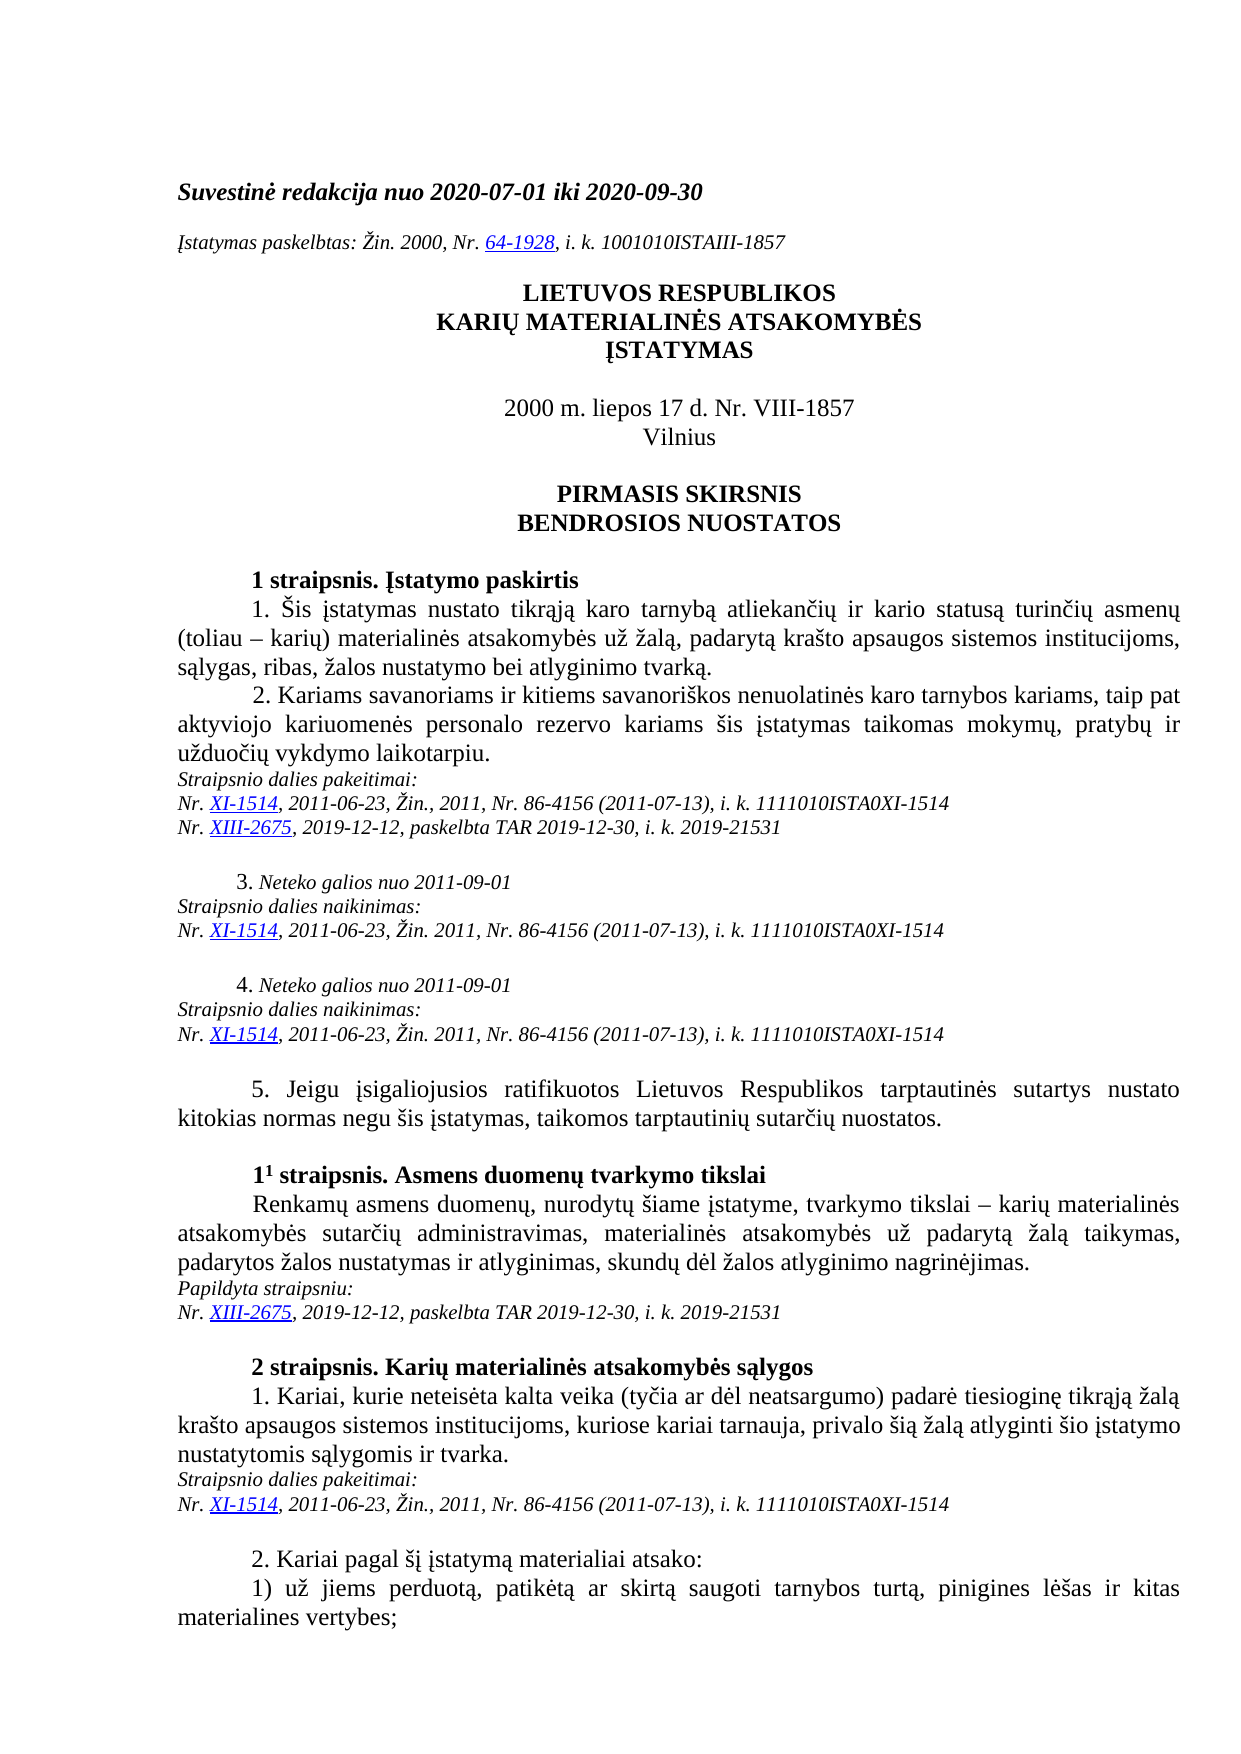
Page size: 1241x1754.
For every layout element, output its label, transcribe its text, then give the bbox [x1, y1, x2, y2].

text 1. Kariai, kurie neteisėta kalta veika (tyčia ar dėl neatsargumo) padarė tiesioginę tikrąją žalą krašto apsaugos sistemos institucijoms, kuriose kariai tarnauja, privalo šią žalą atlyginti šio įstatymo nustatytomis sąlygomis ir tvarka. [177, 1381, 1181, 1467]
text 11 straipsnis. Asmens duomenų tvarkymo tikslai [177, 1161, 1181, 1189]
text Straipsnio dalies pakeitimai: [177, 1467, 1181, 1491]
text 2 straipsnis. Karių materialinės atsakomybės sąlygos [177, 1352, 1181, 1381]
text Nr. XIII-2675, 2019-12-12, paskelbta TAR 2019-12-30, i. k. 2019-21531 [177, 815, 1181, 839]
text Suvestinė redakcija nuo 2020-07-01 iki 2020-09-30 [177, 177, 1181, 206]
text Įstatymas paskelbtas: Žin. 2000, Nr. 64-1928, i. k. 1001010ISTAIII-1857 [177, 230, 1181, 254]
text Nr. XI-1514, 2011-06-23, Žin., 2011, Nr. 86-4156 (2011-07-13), i. k. 1111010ISTA0XI-1514 [177, 791, 1181, 815]
text 1 straipsnis. Įstatymo paskirtis [177, 566, 1181, 594]
text Nr. XI-1514, 2011-06-23, Žin. 2011, Nr. 86-4156 (2011-07-13), i. k. 1111010ISTA0XI-1514 [177, 918, 1181, 942]
text 2000 m. liepos 17 d. Nr. VIII-1857 [177, 393, 1181, 422]
text 2. Kariai pagal šį įstatymą materialiai atsako: [177, 1544, 1181, 1573]
text Papildyta straipsniu: [177, 1276, 1181, 1299]
text 5. Jeigu įsigaliojusios ratifikuotos Lietuvos Respublikos tarptautinės sutartys nustato kitokias normas negu šis įstatymas, taikomos tarptautinių sutarčių nuostatos. [177, 1074, 1181, 1132]
text LIETUVOS RESPUBLIKOS KARIŲ MATERIALINĖS ATSAKOMYBĖS ĮSTATYMAS [177, 278, 1181, 364]
text 1) už jiems perduotą, patikėtą ar skirtą saugoti tarnybos turtą, pinigines lėšas ir kitas materialines vertybes; [177, 1573, 1181, 1631]
text Nr. XI-1514, 2011-06-23, Žin. 2011, Nr. 86-4156 (2011-07-13), i. k. 1111010ISTA0XI-1514 [177, 1021, 1181, 1046]
text Straipsnio dalies naikinimas: [177, 894, 1181, 918]
text Straipsnio dalies naikinimas: [177, 997, 1181, 1021]
text Vilnius [177, 422, 1181, 451]
text 4. Neteko galios nuo 2011-09-01 [177, 971, 1181, 997]
subtitle PIRMASIS SKIRSNIS [177, 479, 1181, 508]
text 3. Neteko galios nuo 2011-09-01 [177, 868, 1181, 894]
text Straipsnio dalies pakeitimai: [177, 767, 1181, 791]
text 1. Šis įstatymas nustato tikrąją karo tarnybą atliekančių ir kario statusą turinčių asmenų (toliau – karių) materialinės atsakomybės už žalą, padarytą krašto apsaugos sistemos institucijoms, sąlygas, ribas, žalos nustatymo bei atlyginimo tvarką. [177, 594, 1181, 681]
text Nr. XIII-2675, 2019-12-12, paskelbta TAR 2019-12-30, i. k. 2019-21531 [177, 1299, 1181, 1324]
text Renkamų asmens duomenų, nurodytų šiame įstatyme, tvarkymo tikslai – karių materialinės atsakomybės sutarčių administravimas, materialinės atsakomybės už padarytą žalą taikymas, padarytos žalos nustatymas ir atlyginimas, skundų dėl žalos atlyginimo nagrinėjimas. [177, 1189, 1181, 1276]
subtitle BENDROSIOS NUOSTATOS [177, 508, 1181, 537]
text Nr. XI-1514, 2011-06-23, Žin., 2011, Nr. 86-4156 (2011-07-13), i. k. 1111010ISTA0XI-1514 [177, 1491, 1181, 1516]
text 2. Kariams savanoriams ir kitiems savanoriškos nenuolatinės karo tarnybos kariams, taip pat aktyviojo kariuomenės personalo rezervo kariams šis įstatymas taikomas mokymų, pratybų ir užduočių vykdymo laikotarpiu. [177, 681, 1181, 767]
